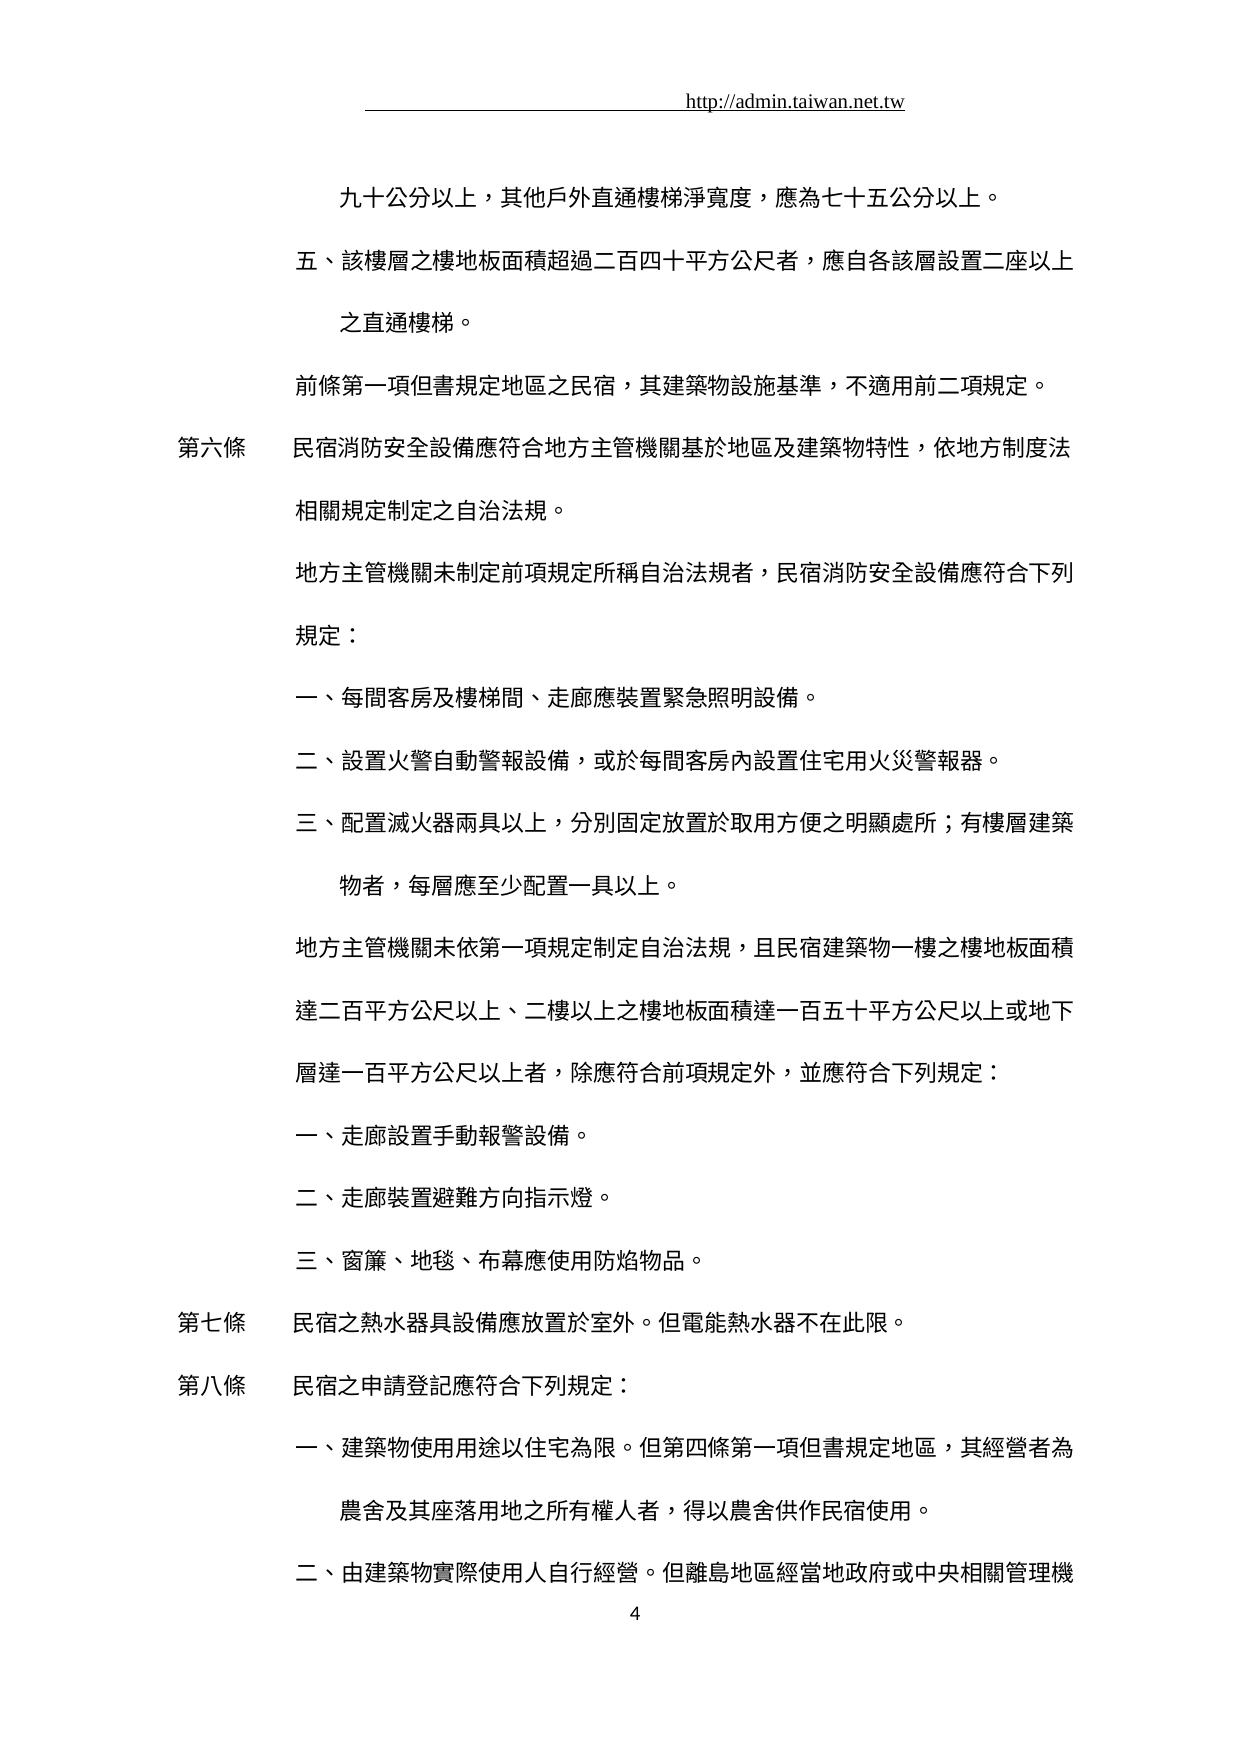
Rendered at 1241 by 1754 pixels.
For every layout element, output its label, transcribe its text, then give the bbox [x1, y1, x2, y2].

text 地方主管機關未制定前項規定所稱自治法規者，民宿消防安全設備應符合下列規定： [295, 530, 1092, 655]
text 第七條 民宿之熱水器具設備應放置於室外。但電能熱水器不在此限。 [177, 1280, 1092, 1342]
text 第八條 民宿之申請登記應符合下列規定： [177, 1342, 1092, 1405]
text 三、窗簾、地毯、布幕應使用防焰物品。 [295, 1217, 1092, 1280]
text 第六條 民宿消防安全設備應符合地方主管機關基於地區及建築物特性，依地方制度法相關規定制定之自治法規。 [177, 405, 1092, 530]
text 一、建築物使用用途以住宅為限。但第四條第一項但書規定地區，其經營者為農舍及其座落用地之所有權人者，得以農舍供作民宿使用。 [295, 1405, 1092, 1530]
text 二、由建築物實際使用人自行經營。但離島地區經當地政府或中央相關管理機 [295, 1530, 1092, 1592]
text 九十公分以上，其他戶外直通樓梯淨寬度，應為七十五公分以上。 [295, 155, 1092, 217]
text 五、該樓層之樓地板面積超過二百四十平方公尺者，應自各該層設置二座以上之直通樓梯。 [295, 217, 1092, 342]
text 二、設置火警自動警報設備，或於每間客房內設置住宅用火災警報器。 [295, 717, 1092, 780]
text 一、每間客房及樓梯間、走廊應裝置緊急照明設備。 [295, 655, 1092, 717]
text 二、走廊裝置避難方向指示燈。 [295, 1155, 1092, 1217]
text 地方主管機關未依第一項規定制定自治法規，且民宿建築物一樓之樓地板面積達二百平方公尺以上、二樓以上之樓地板面積達一百五十平方公尺以上或地下層達一百平方公尺以上者，除應符合前項規定外，並應符合下列規定： [295, 905, 1092, 1092]
text 三、配置滅火器兩具以上，分別固定放置於取用方便之明顯處所；有樓層建築物者，每層應至少配置一具以上。 [295, 780, 1092, 905]
text 一、走廊設置手動報警設備。 [295, 1092, 1092, 1155]
text 前條第一項但書規定地區之民宿，其建築物設施基準，不適用前二項規定。 [251, 342, 1092, 405]
